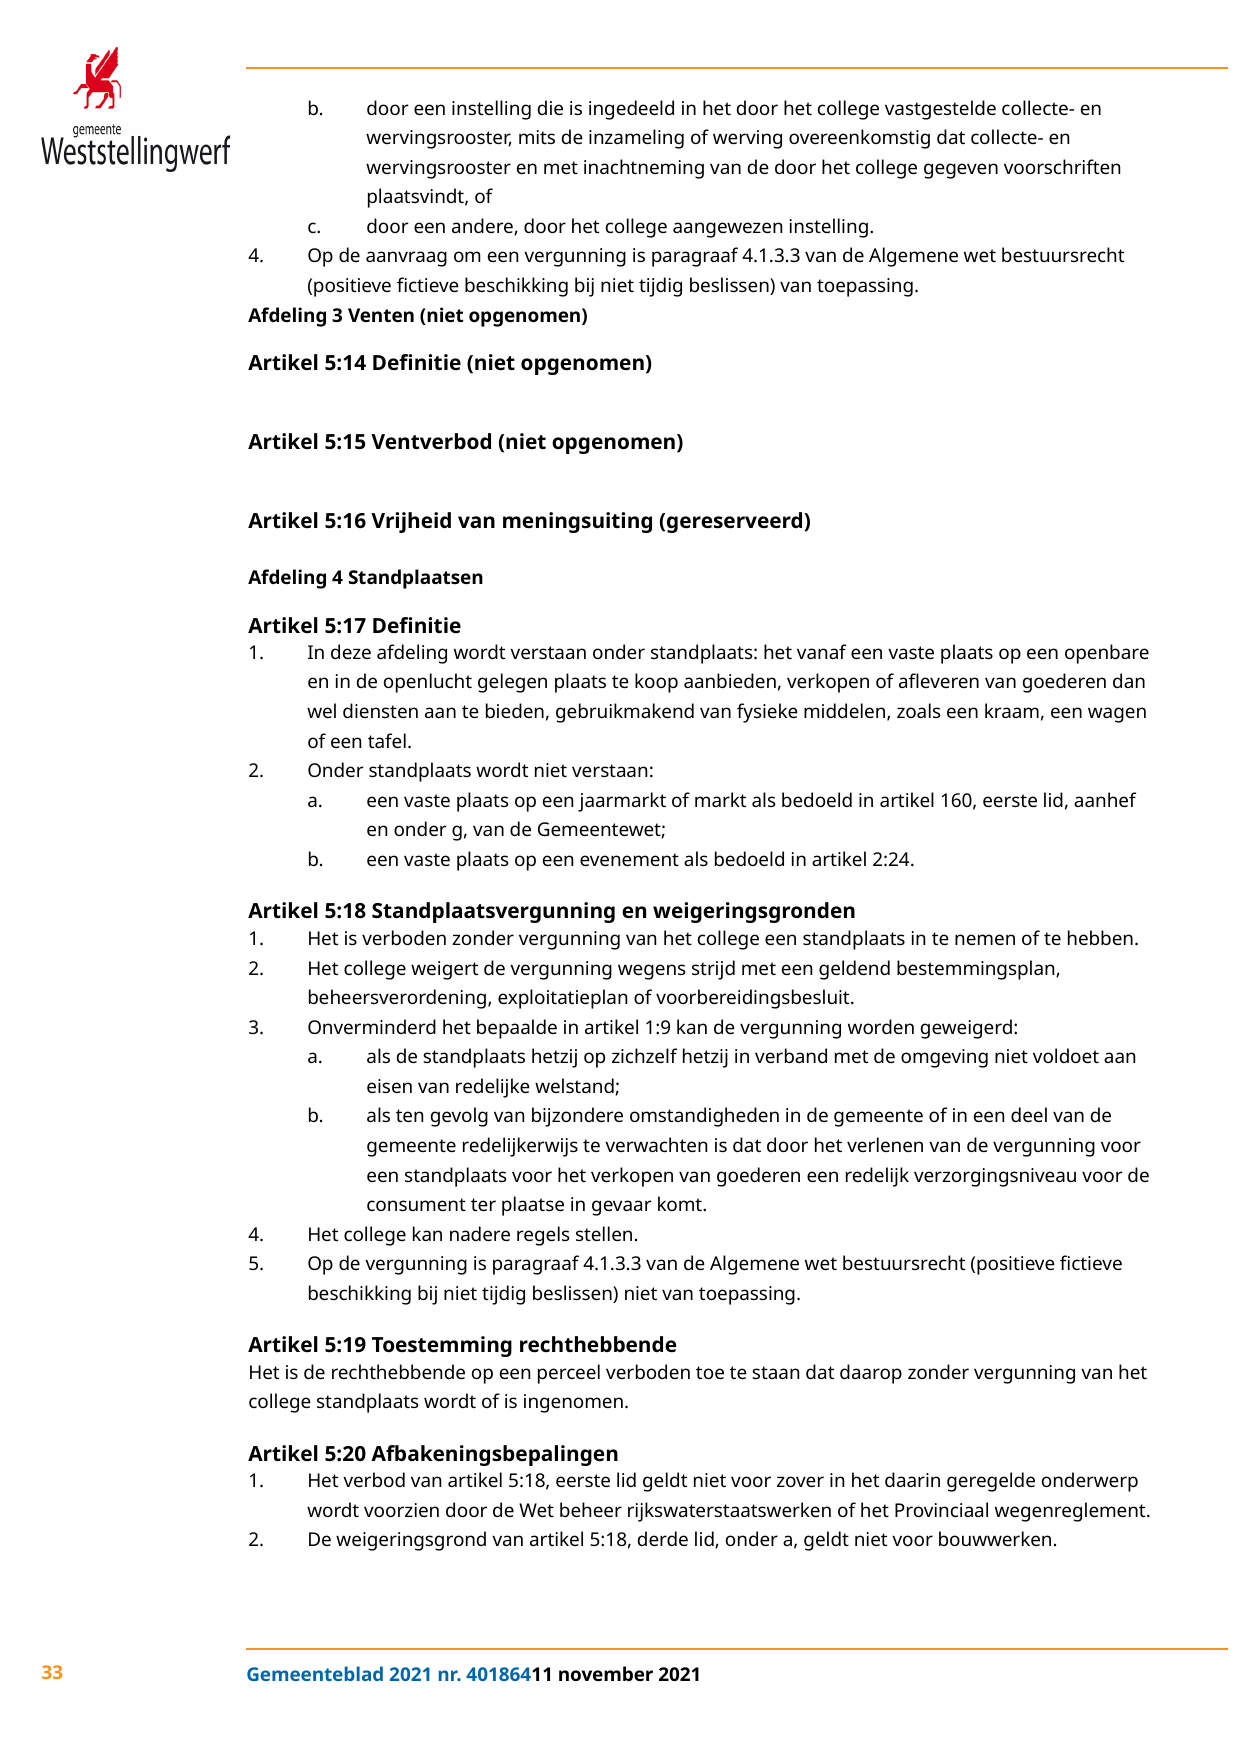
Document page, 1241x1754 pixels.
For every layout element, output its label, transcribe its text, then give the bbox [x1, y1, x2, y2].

list een vaste plaats op een jaarmarkt of markt als bedoeld in artikel 160, eerste lid, aanhef en onder g, van de Gemeentewet; [307, 787, 1152, 842]
text Afdeling 3 Venten (niet opgenomen) [248, 302, 1152, 328]
list als ten gevolg van bijzondere omstandigheden in de gemeente of in een deel van de gemeente redelijkerwijs te verwachten is dat door het verlenen van de vergunning voor een standplaats voor het verkopen van goederen een redelijk verzorgingsniveau voor de consument ter plaatse in gevaar komt. [307, 1103, 1152, 1217]
list Het college weigert de vergunning wegens strijd met een geldend bestemmingsplan, beheersverordening, exploitatieplan of voorbereidingsbesluit. [248, 955, 1152, 1010]
list Het college kan nadere regels stellen. [248, 1221, 1152, 1247]
list Op de vergunning is paragraaf 4.1.3.3 van de Algemene wet bestuursrecht (positieve fictieve beschikking bij niet tijdig beslissen) niet van toepassing. [248, 1251, 1152, 1306]
text Het is de rechthebbende op een perceel verboden toe te staan dat daarop zonder vergunning van het college standplaats wordt of is ingenomen. [248, 1359, 1152, 1414]
list De weigeringsgrond van artikel 5:18, derde lid, onder a, geldt niet voor bouwwerken. [248, 1527, 1152, 1552]
list door een instelling die is ingedeeld in het door het college vastgestelde collecte- en wervingsrooster, mits de inzameling of werving overeenkomstig dat collecte- en wervingsrooster en met inachtneming van de door het college gegeven voorschriften plaatsvindt, of [307, 95, 1152, 209]
list een vaste plaats op een evenement als bedoeld in artikel 2:24. [307, 846, 1152, 872]
text Artikel 5:16 Vrijheid van meningsuiting (gereserveerd) [248, 506, 1152, 534]
text Artikel 5:15 Ventverbod (niet opgenomen) [248, 427, 1152, 456]
picture [41, 47, 231, 172]
text Artikel 5:14 Definitie (niet opgenomen) [248, 348, 1152, 377]
text Afdeling 4 Standplaatsen [248, 564, 1152, 590]
list Het is verboden zonder vergunning van het college een standplaats in te nemen of te hebben. [248, 925, 1152, 951]
text Artikel 5:18 Standplaatsvergunning en weigeringsgronden [248, 897, 1152, 925]
text Artikel 5:17 Definitie [248, 611, 1152, 639]
list Onder standplaats wordt niet verstaan: [248, 757, 1152, 783]
list door een andere, door het college aangewezen instelling. [307, 213, 1152, 239]
text Artikel 5:20 Afbakeningsbepalingen [248, 1439, 1152, 1467]
list Onverminderd het bepaalde in artikel 1:9 kan de vergunning worden geweigerd: [248, 1014, 1152, 1039]
list als de standplaats hetzij op zichzelf hetzij in verband met de omgeving niet voldoet aan eisen van redelijke welstand; [307, 1043, 1152, 1099]
list Op de aanvraag om een vergunning is paragraaf 4.1.3.3 van de Algemene wet bestuursrecht (positieve fictieve beschikking bij niet tijdig beslissen) van toepassing. [248, 243, 1152, 298]
text Artikel 5:19 Toestemming rechthebbende [248, 1331, 1152, 1359]
list Het verbod van artikel 5:18, eerste lid geldt niet voor zover in het daarin geregelde onderwerp wordt voorzien door de Wet beheer rijkswaterstaatswerken of het Provinciaal wegenreglement. [248, 1467, 1152, 1523]
list In deze afdeling wordt verstaan onder standplaats: het vanaf een vaste plaats op een openbare en in de openlucht gelegen plaats te koop aanbieden, verkopen of afleveren van goederen dan wel diensten aan te bieden, gebruikmakend van fysieke middelen, zoals een kraam, een wagen of een tafel. [248, 639, 1152, 754]
